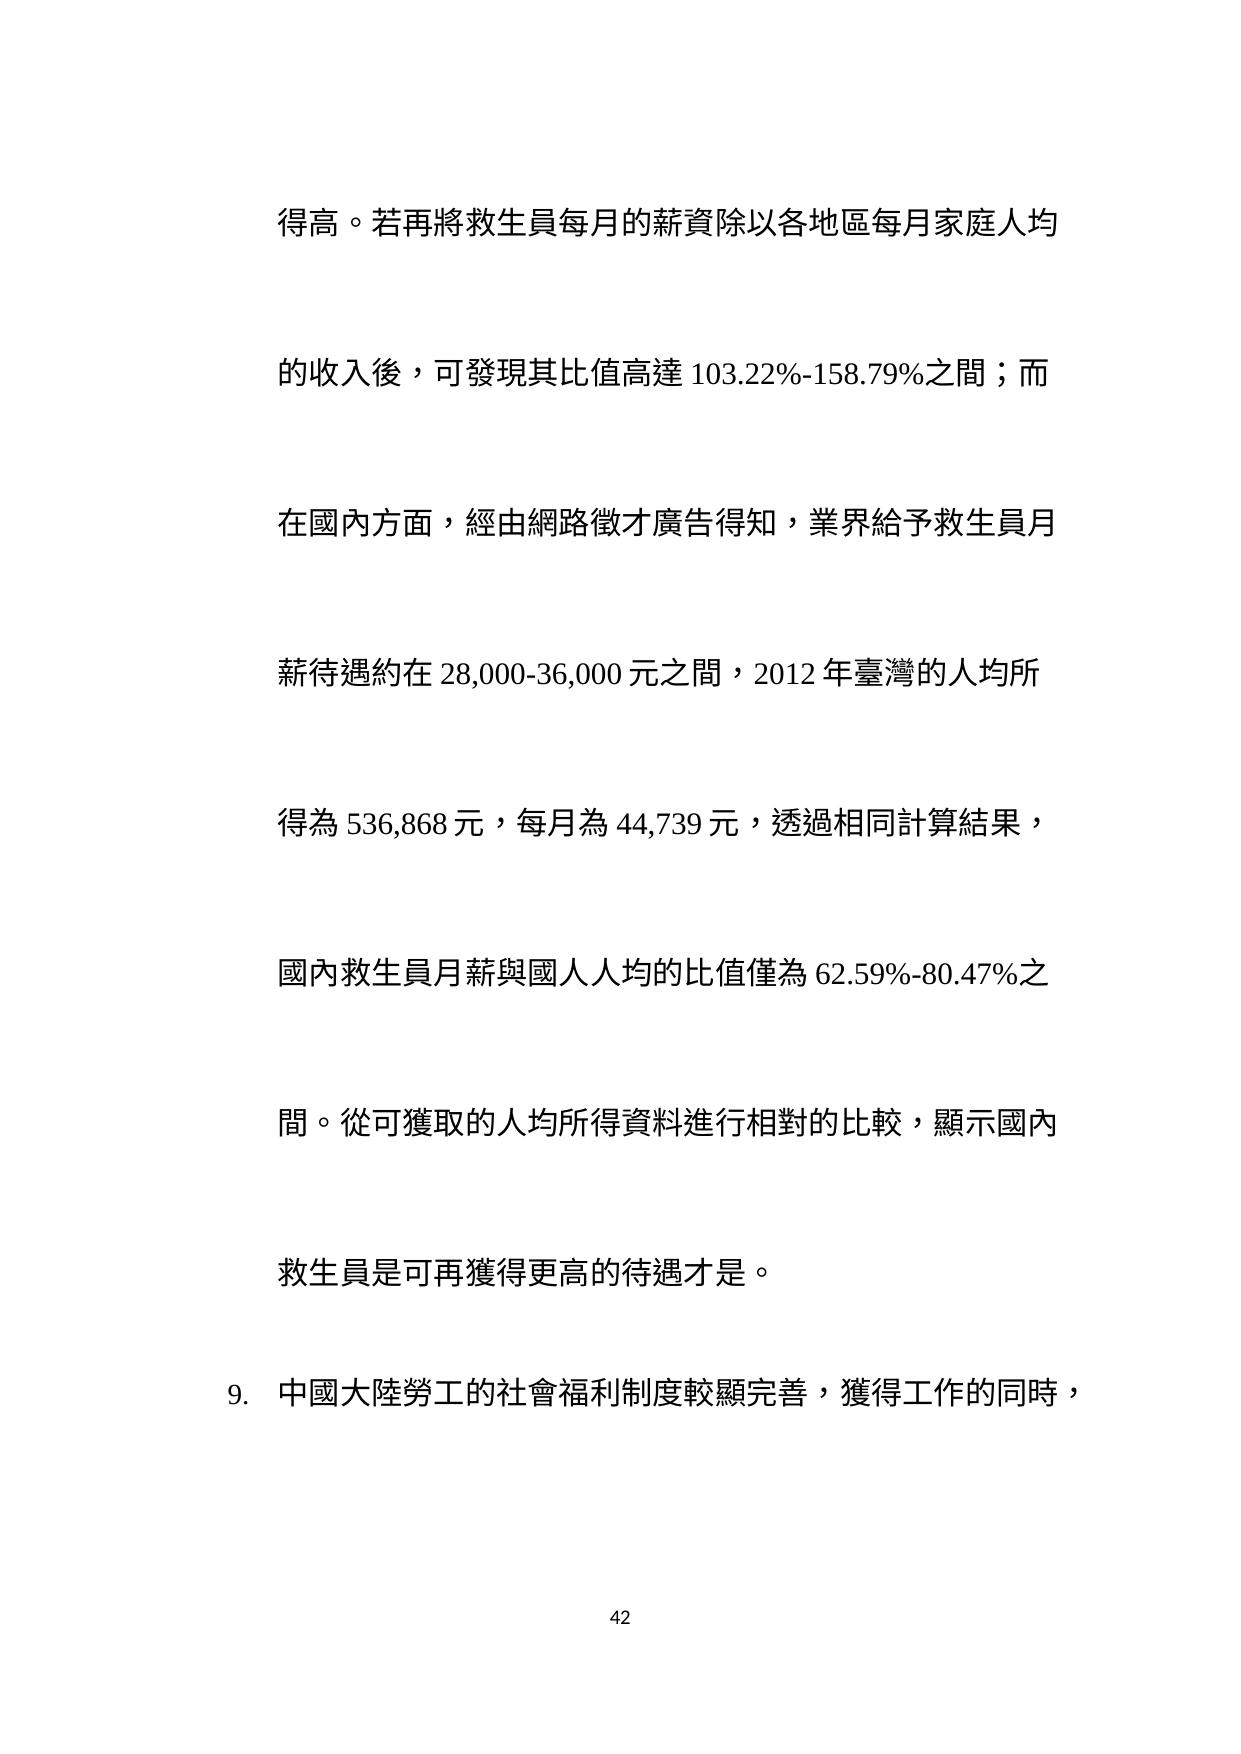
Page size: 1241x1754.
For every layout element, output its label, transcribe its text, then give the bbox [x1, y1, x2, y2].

list 得高。若再將救生員每月的薪資除以各地區每月家庭人均的收入後，可發現其比值高達103.22%-158.79%之間；而在國內方面，經由網路徵才廣告得知，業界給予救生員月薪待遇約在28,000-36,000元之間，2012年臺灣的人均所得為536,868元，每月為44,739元，透過相同計算結果，國內救生員月薪與國人人均的比值僅為62.59%-80.47%之間。從可獲取的人均所得資料進行相對的比較，顯示國內救生員是可再獲得更高的待遇才是。 [227, 183, 1063, 1308]
list 中國大陸勞工的社會福利制度較顯完善，獲得工作的同時，5險1金的保障就隨之而來，所謂的5險指的是：醫療保險、工商保險、養老保險、生育保險及失業保險，1金所指的是：住房基金。除此之外，泳池亦有提供包吃、住以及飲料或現金補助的福利；國內方面，除了勞、健保及勞退基本的福利保障之外，泳池業者給予救生員的福利，則是各有不同。 [227, 1353, 1063, 1428]
